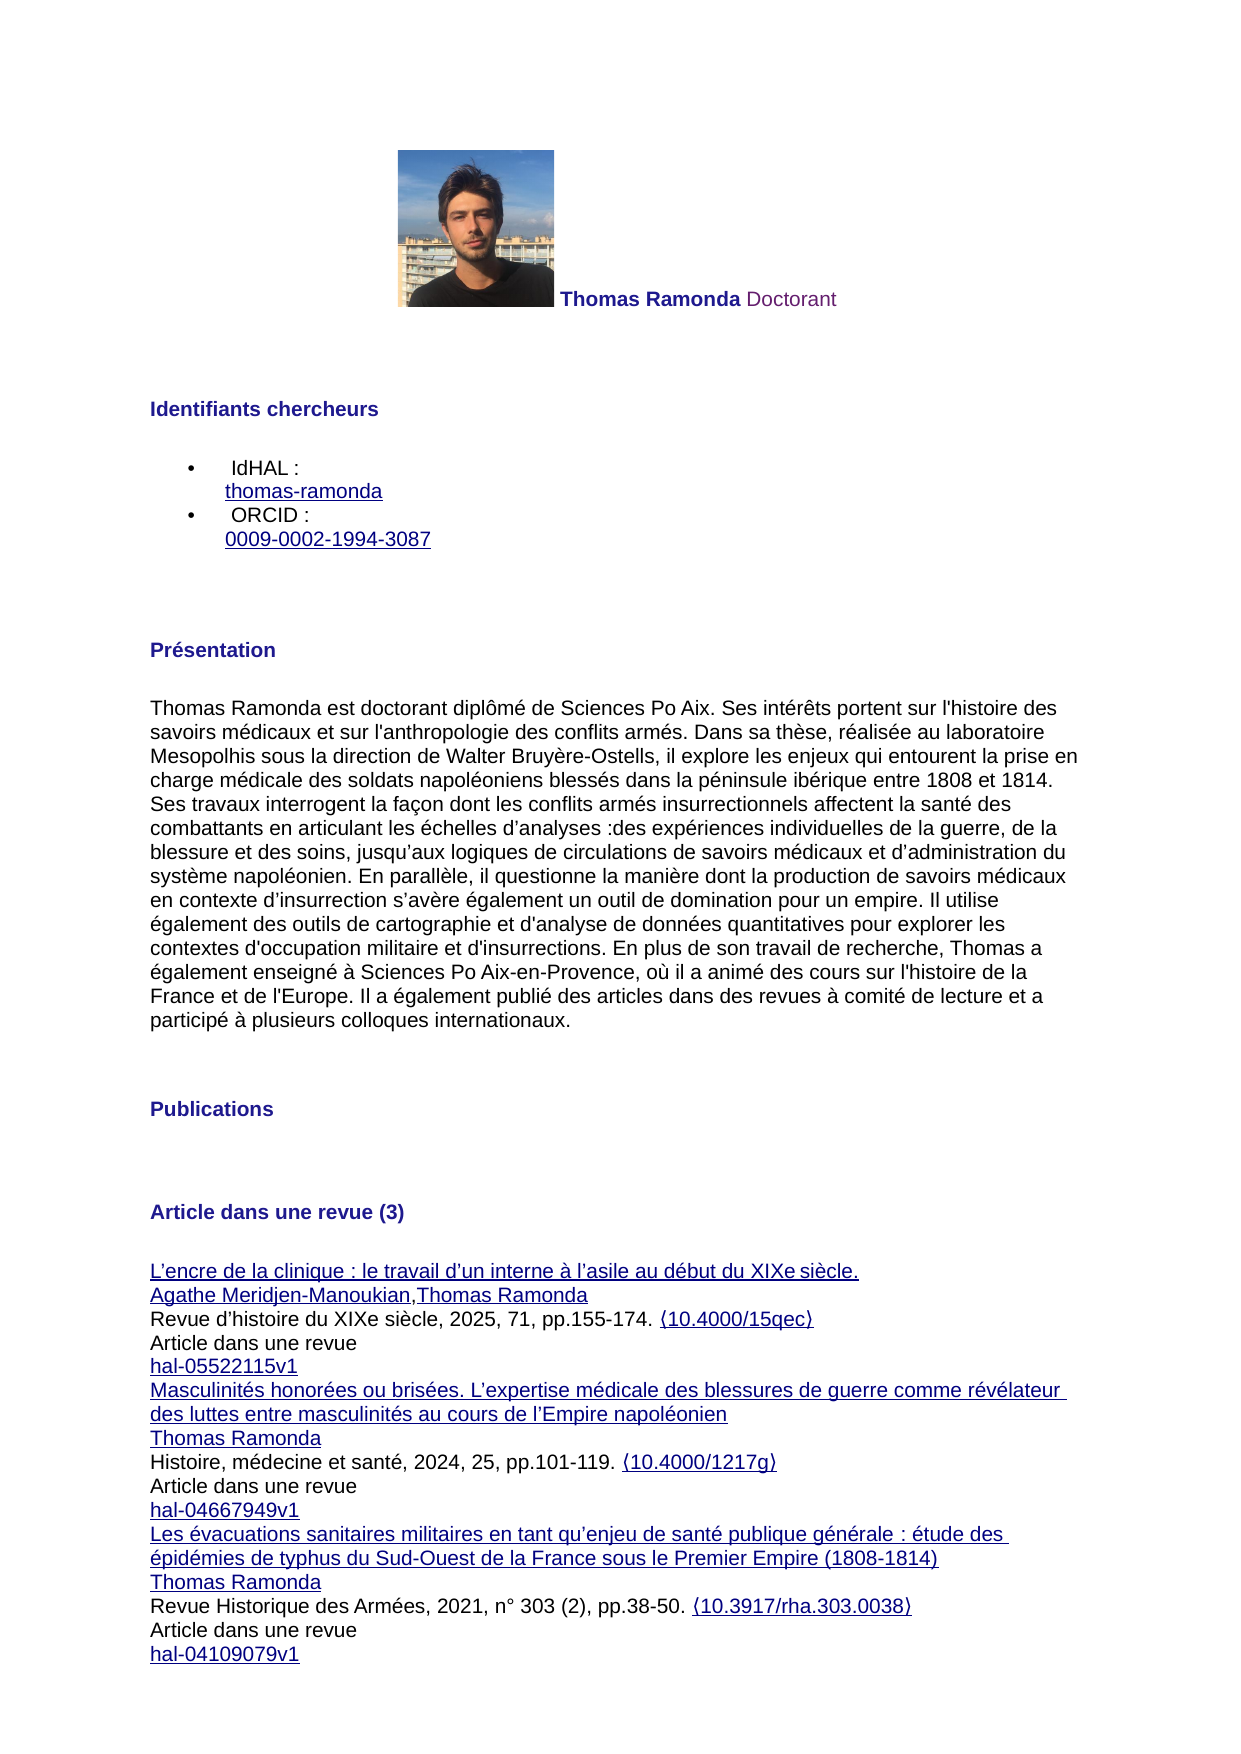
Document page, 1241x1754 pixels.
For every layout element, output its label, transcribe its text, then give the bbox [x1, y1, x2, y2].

list thomas-ramonda [187, 479, 1090, 503]
subtitle Thomas Ramonda Doctorant [150, 150, 1090, 311]
list IdHAL : [187, 455, 1090, 479]
table_cell Les évacuations sanitaires militaires en tant qu’enjeu de santé publique générale : étude des épidémies de typhus du Sud-Ouest de la France sous le Premier Empire (1808-1814) Thomas Ramonda Revue Historique des Armées, 2021, n° 303 (2), pp.38-50. ⟨10.3917/rha.303.0038⟩ Article dans une revue hal-04109079v1 [150, 1522, 1090, 1666]
table_cell Masculinités honorées ou brisées. L’expertise médicale des blessures de guerre comme révélateur des luttes entre masculinités au cours de l’Empire napoléonien Thomas Ramonda Histoire, médecine et santé, 2024, 25, pp.101-119. ⟨10.4000/1217g⟩ Article dans une revue hal-04667949v1 [150, 1378, 1090, 1522]
table_header L’encre de la clinique : le travail d’un interne à l’asile au début du XIXe siècle. Agathe Meridjen-Manoukian,Thomas Ramonda Revue d’histoire du XIXe siècle, 2025, 71, pp.155-174. ⟨10.4000/15qec⟩ Article dans une revue hal-05522115v1 [150, 1259, 1090, 1378]
subtitle Publications [150, 1097, 1090, 1121]
subtitle Identifiants chercheurs [150, 397, 1090, 421]
subtitle Présentation [150, 638, 1090, 662]
list 0009-0002-1994-3087 [187, 527, 1090, 551]
picture [397, 150, 555, 307]
list ORCID : [187, 503, 1090, 527]
subtitle Article dans une revue (3) [150, 1200, 1090, 1224]
text Thomas Ramonda est doctorant diplômé de Sciences Po Aix. Ses intérêts portent sur l'histoire des savoirs médicaux et sur l'anthropologie des conflits armés. Dans sa thèse, réalisée au laboratoire Mesopolhis sous la direction de Walter Bruyère-Ostells, il explore les enjeux qui entourent la prise en charge médicale des soldats napoléoniens blessés dans la péninsule ibérique entre 1808 et 1814. Ses travaux interrogent la façon dont les conflits armés insurrectionnels affectent la santé des combattants en articulant les échelles d’analyses :des expériences individuelles de la guerre, de la blessure et des soins, jusqu’aux logiques de circulations de savoirs médicaux et d’administration du système napoléonien. En parallèle, il questionne la manière dont la production de savoirs médicaux en contexte d’insurrection s’avère également un outil de domination pour un empire. Il utilise également des outils de cartographie et d'analyse de données quantitatives pour explorer les contextes d'occupation militaire et d'insurrections. En plus de son travail de recherche, Thomas a également enseigné à Sciences Po Aix-en-Provence, où il a animé des cours sur l'histoire de la France et de l'Europe. Il a également publié des articles dans des revues à comité de lecture et a participé à plusieurs colloques internationaux. [150, 696, 1090, 1031]
